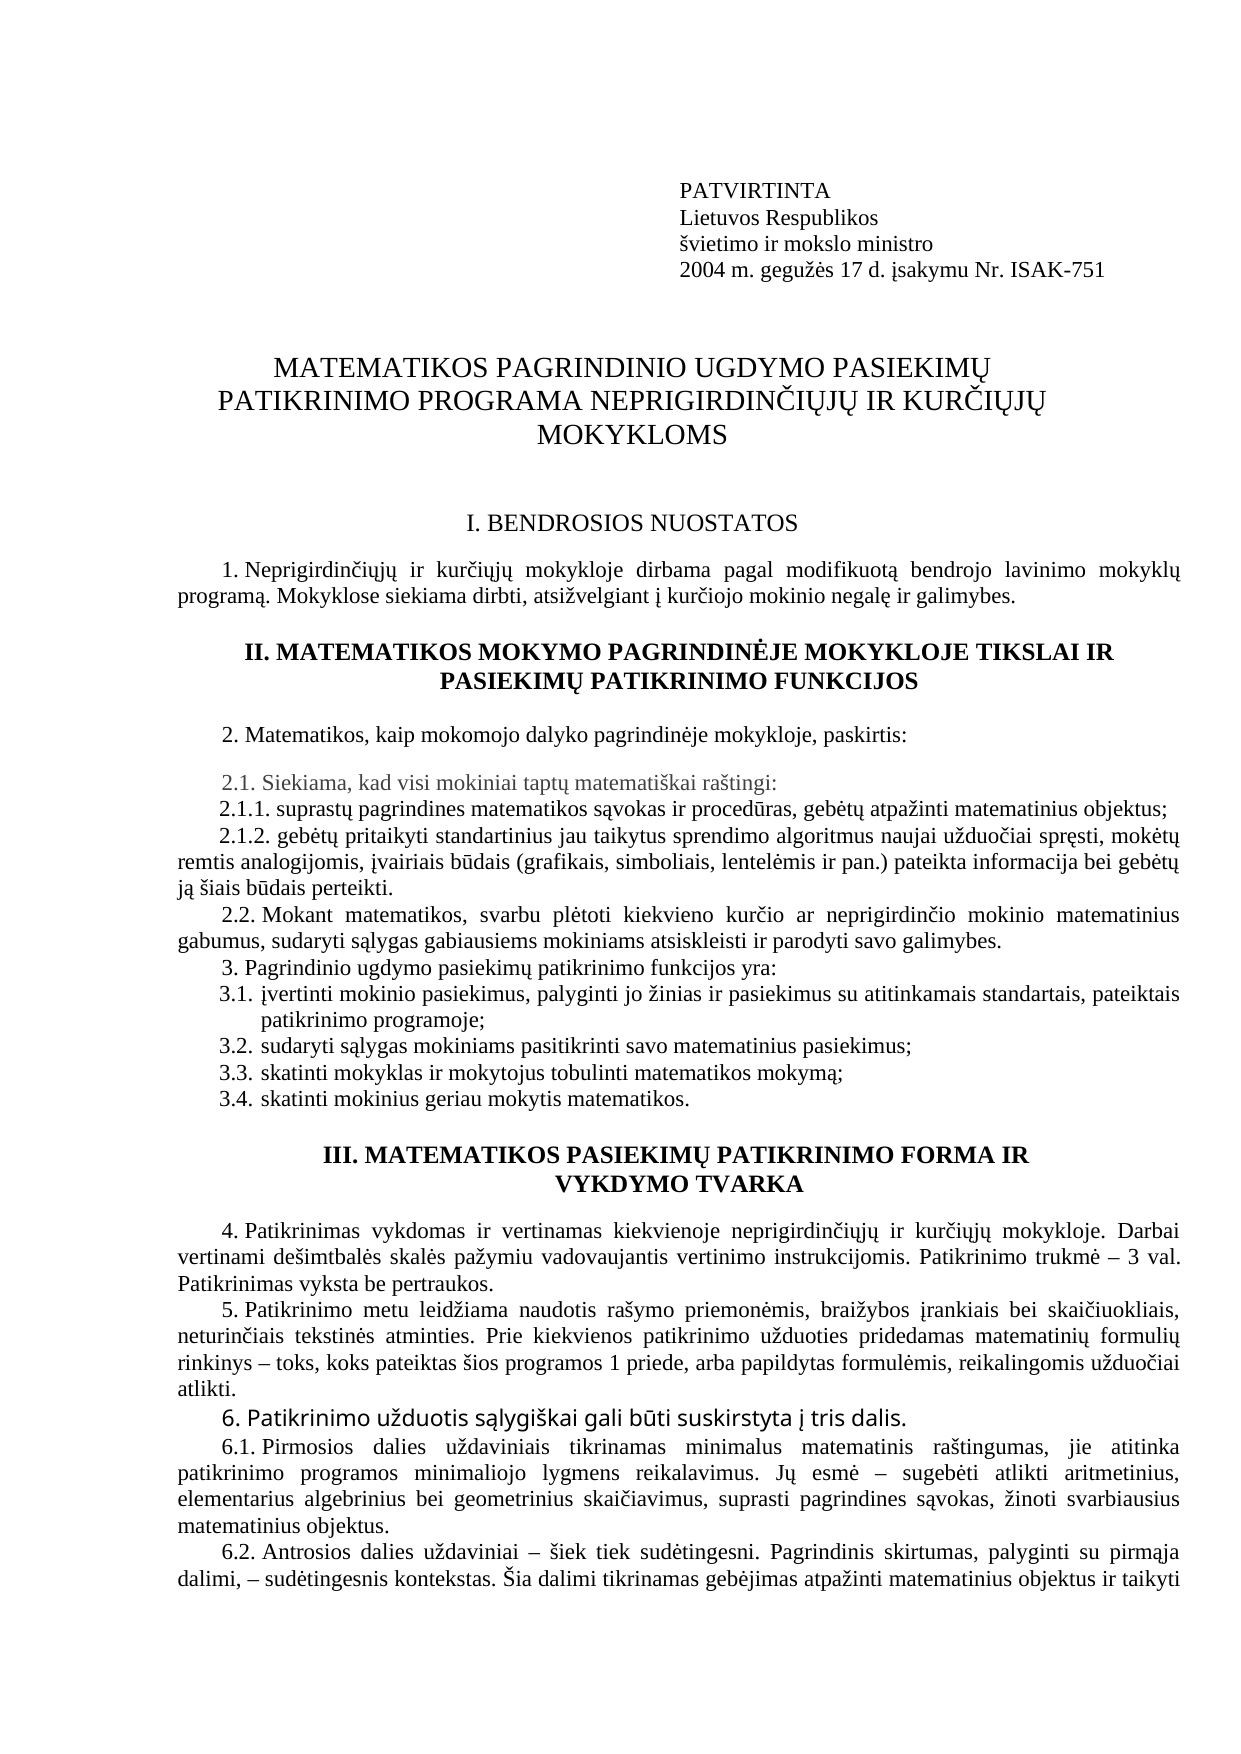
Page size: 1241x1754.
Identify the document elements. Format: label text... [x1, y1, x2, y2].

text 3.3. skatinti mokyklas ir mokytojus tobulinti matematikos mokymą; [219, 1059, 1181, 1085]
text 2004 m. gegužės 17 d. įsakymu Nr. ISAK-751 [679, 256, 1181, 283]
text PATVIRTINTA [679, 177, 1181, 203]
text MATEMATIKOS PAGRINDINIO UGDYMO PASIEKIMŲ PATIKRINIMO PROGRAMA NEPRIGIRDINČIŲJŲ IR KURČIŲJŲ MOKYKLOMS [177, 350, 1087, 450]
text 2.1. Siekiama, kad visi mokiniai taptų matematiškai raštingi: [177, 769, 1181, 795]
text 6. Patikrinimo užduotis sąlygiškai gali būti suskirstyta į tris dalis. [177, 1402, 1181, 1433]
text II. MATEMATIKOS MOKYMO PAGRINDINĖJE MOKYKLOJE TIKSLAI IR PASIEKIMŲ PATIKRINIMO FUNKCIJOS [177, 637, 1181, 695]
text III. MATEMATIKOS PASIEKIMŲ PATIKRINIMO FORMA IR [177, 1140, 1181, 1169]
text Lietuvos Respublikos [679, 203, 1181, 230]
text 3.1. įvertinti mokinio pasiekimus, palyginti jo žinias ir pasiekimus su atitinkamais standartais, pateiktais patikrinimo programoje; [219, 980, 1181, 1033]
text 6.1. Pirmosios dalies uždaviniais tikrinamas minimalus matematinis raštingumas, jie atitinka patikrinimo programos minimaliojo lygmens reikalavimus. Jų esmė – sugebėti atlikti aritmetinius, elementarius algebrinius bei geometrinius skaičiavimus, suprasti pagrindines sąvokas, žinoti svarbiausius matematinius objektus. [177, 1433, 1181, 1538]
text 2.1.2. gebėtų pritaikyti standartinius jau taikytus sprendimo algoritmus naujai užduočiai spręsti, mokėtų remtis analogijomis, įvairiais būdais (grafikais, simboliais, lentelėmis ir pan.) pateikta informacija bei gebėtų ją šiais būdais perteikti. [177, 822, 1181, 901]
text 1. Neprigirdinčiųjų ir kurčiųjų mokykloje dirbama pagal modifikuotą bendrojo lavinimo mokyklų programą. Mokyklose siekiama dirbti, atsižvelgiant į kurčiojo mokinio negalę ir galimybes. [177, 556, 1181, 608]
text VYKDYMO TVARKA [177, 1169, 1181, 1198]
text I. BENDROSIOS NUOSTATOS [177, 508, 1087, 537]
text 6.2. Antrosios dalies uždaviniai – šiek tiek sudėtingesni. Pagrindinis skirtumas, palyginti su pirmąja dalimi, – sudėtingesnis kontekstas. Šia dalimi tikrinamas gebėjimas atpažinti matematinius objektus ir taikyti [177, 1538, 1181, 1591]
text 2.1.1. suprastų pagrindines matematikos sąvokas ir procedūras, gebėtų atpažinti matematinius objektus; [177, 795, 1181, 822]
text 4. Patikrinimas vykdomas ir vertinamas kiekvienoje neprigirdinčiųjų ir kurčiųjų mokykloje. Darbai vertinami dešimtbalės skalės pažymiu vadovaujantis vertinimo instrukcijomis. Patikrinimo trukmė – 3 val. Patikrinimas vyksta be pertraukos. [177, 1217, 1181, 1296]
text 3. Pagrindinio ugdymo pasiekimų patikrinimo funkcijos yra: [177, 953, 1181, 980]
text 3.4. skatinti mokinius geriau mokytis matematikos. [219, 1085, 1181, 1112]
text 2.2. Mokant matematikos, svarbu plėtoti kiekvieno kurčio ar neprigirdinčio mokinio matematinius gabumus, sudaryti sąlygas gabiausiems mokiniams atsiskleisti ir parodyti savo galimybes. [177, 901, 1181, 953]
text švietimo ir mokslo ministro [679, 230, 1181, 256]
text 2. Matematikos, kaip mokomojo dalyko pagrindinėje mokykloje, paskirtis: [177, 721, 1181, 747]
text 3.2. sudaryti sąlygas mokiniams pasitikrinti savo matematinius pasiekimus; [219, 1033, 1181, 1059]
text 5. Patikrinimo metu leidžiama naudotis rašymo priemonėmis, braižybos įrankiais bei skaičiuokliais, neturinčiais tekstinės atminties. Prie kiekvienos patikrinimo užduoties pridedamas matematinių formulių rinkinys – toks, koks pateiktas šios programos 1 priede, arba papildytas formulėmis, reikalingomis užduočiai atlikti. [177, 1296, 1181, 1402]
